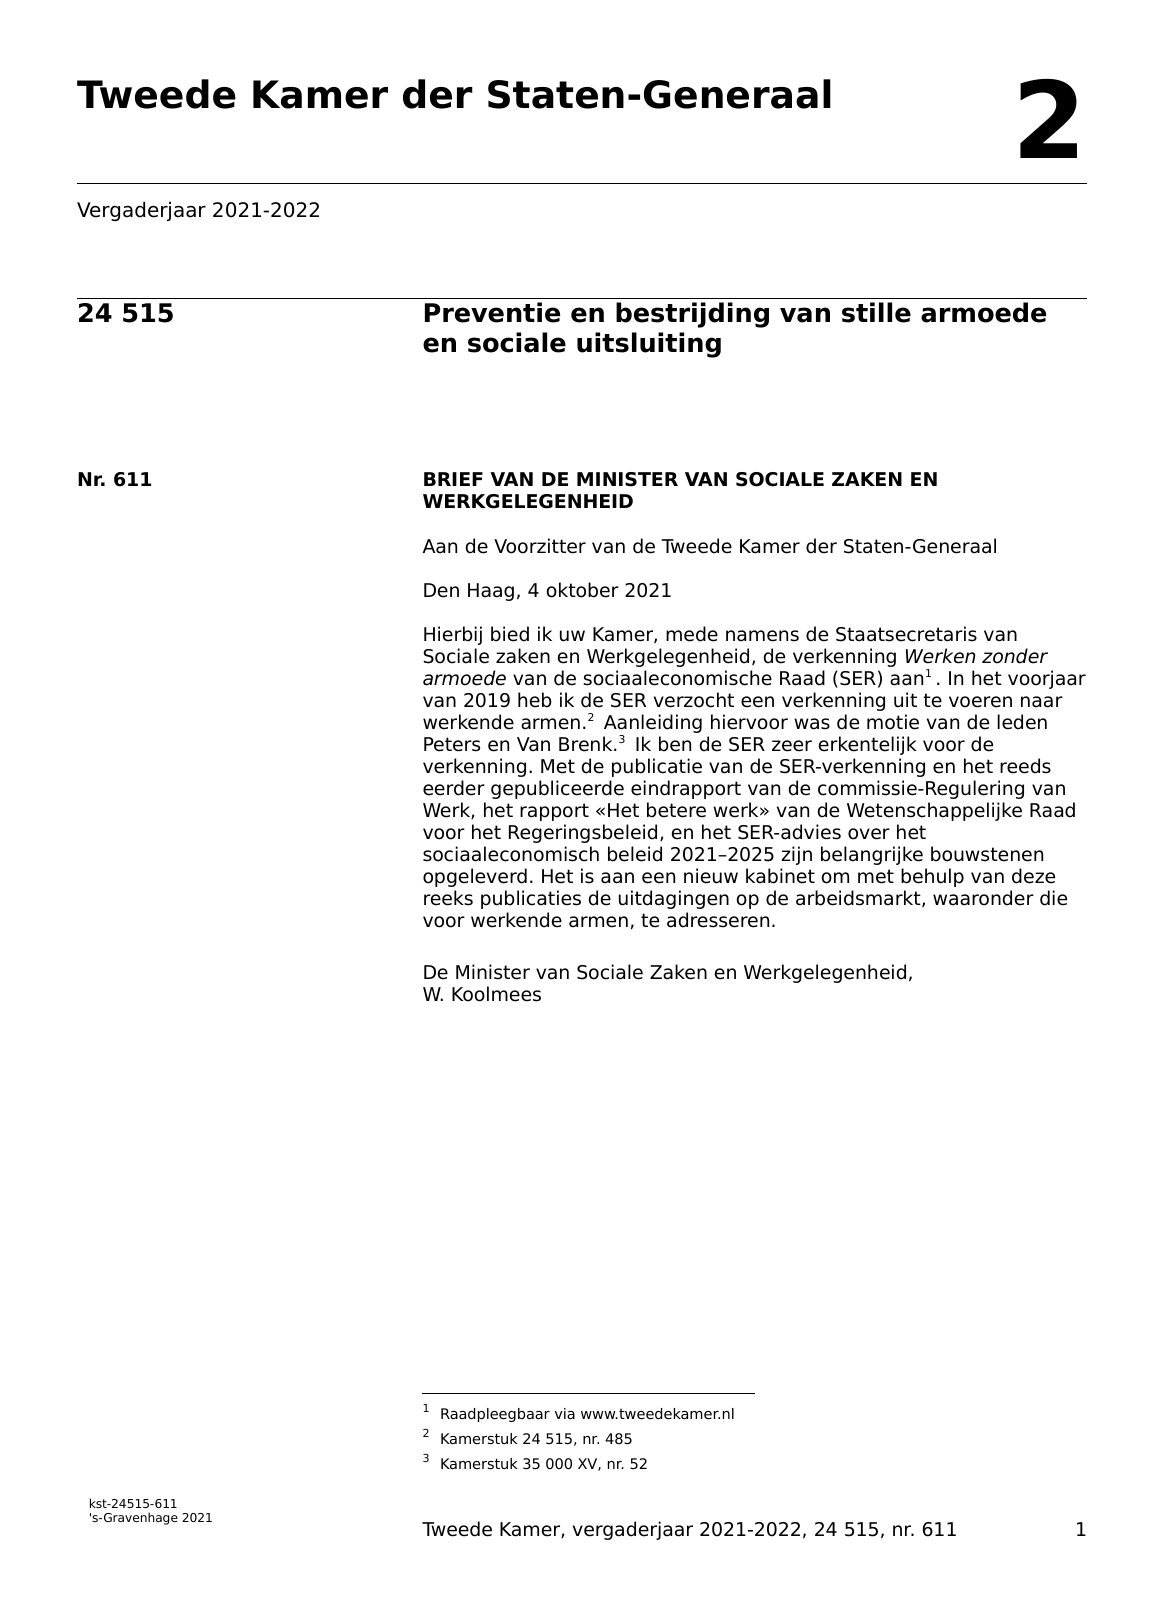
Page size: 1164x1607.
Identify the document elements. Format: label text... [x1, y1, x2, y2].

text Kamerstuk 24 515, nr. 485 [422, 1427, 1087, 1449]
table_header 2 [886, 59, 1087, 183]
text Kamerstuk 35 000 XV, nr. 52 [422, 1452, 1087, 1474]
text kst-24515-611 [88, 1497, 323, 1511]
text Aan de Voorzitter van de Tweede Kamer der Staten-Generaal [422, 536, 1087, 557]
subtitle 24 515 Preventie en bestrijding van stille armoede en sociale uitsluiting [77, 299, 1087, 358]
table_cell Vergaderjaar 2021-2022 [77, 184, 1087, 298]
text 's-Gravenhage 2021 [88, 1511, 323, 1525]
text Raadpleegbaar via www.tweedekamer.nl [422, 1402, 1087, 1424]
text De Minister van Sociale Zaken en Werkgelegenheid, W. Koolmees [422, 962, 1087, 1006]
text Hierbij bied ik uw Kamer, mede namens de Staatsecretaris van Sociale zaken en Werkgelegenheid, de verkenning Werken zonder armoede van de sociaaleconomische Raad (SER) aan. In het voorjaar van 2019 heb ik de SER verzocht een verkenning uit te voeren naar werkende armen. Aanleiding hiervoor was de motie van de leden Peters en Van Brenk. Ik ben de SER zeer erkentelijk voor de verkenning. Met de publicatie van de SER-verkenning en het reeds eerder gepubliceerde eindrapport van de commissie-Regulering van Werk, het rapport «Het betere werk» van de Wetenschappelijke Raad voor het Regeringsbeleid, en het SER-advies over het sociaaleconomisch beleid 2021–2025 zijn belangrijke bouwstenen opgeleverd. Het is aan een nieuw kabinet om met behulp van deze reeks publicaties de uitdagingen op de arbeidsmarkt, waaronder die voor werkende armen, te adresseren. [422, 624, 1087, 932]
text Den Haag, 4 oktober 2021 [422, 580, 1087, 602]
subtitle Nr. 611 BRIEF VAN DE MINISTER VAN SOCIALE ZAKEN EN WERKGELEGENHEID [77, 469, 1087, 513]
table_header Tweede Kamer der Staten-Generaal [77, 59, 886, 183]
